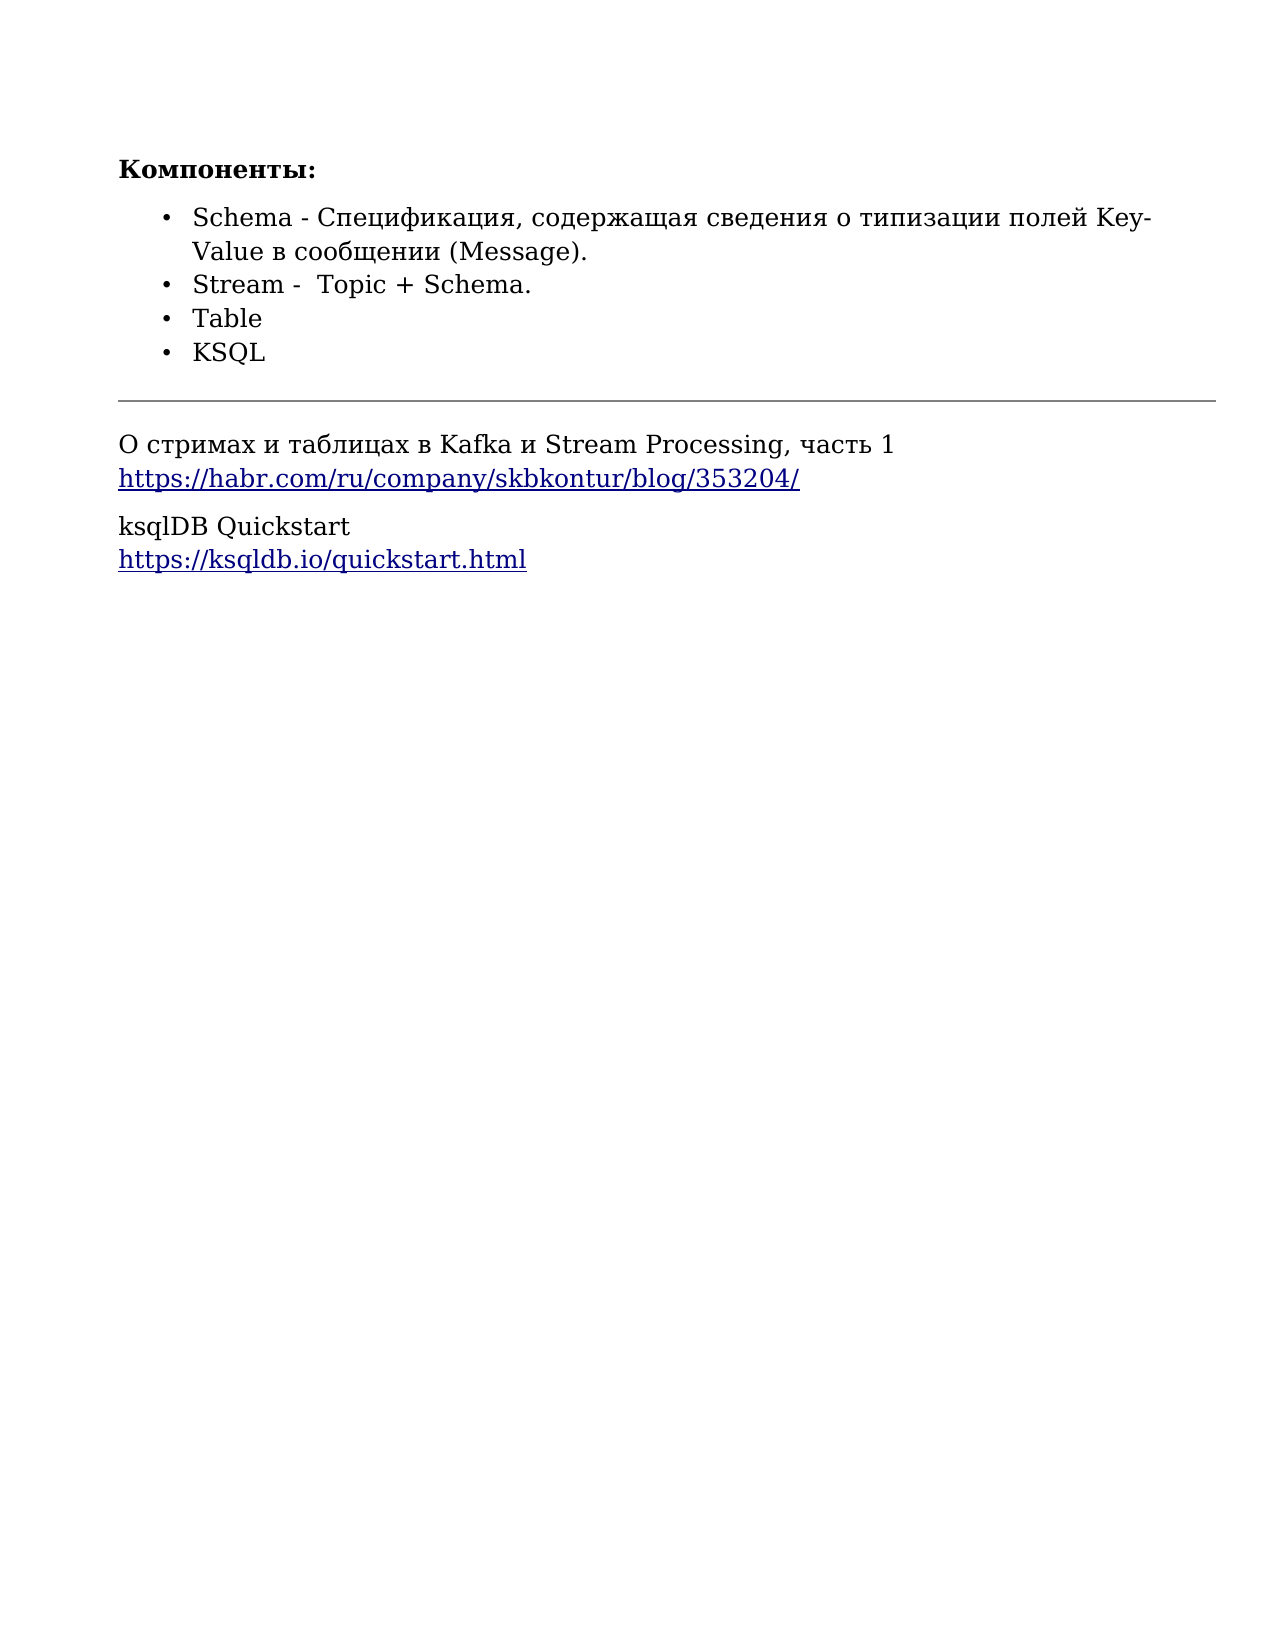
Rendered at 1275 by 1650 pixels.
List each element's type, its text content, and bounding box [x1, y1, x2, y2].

text О стримах и таблицах в Kafka и Stream Processing, часть 1 https://habr.com/ru/company/skbkontur/blog/353204/ [118, 430, 1216, 493]
list KSQL [162, 338, 1216, 367]
text Компоненты: [118, 155, 1216, 185]
list Table [162, 304, 1216, 333]
text ksqlDB Quickstart https://ksqldb.io/quickstart.html [118, 512, 1216, 575]
list Stream - Topic + Schema. [162, 271, 1216, 300]
list Schema - Спецификация, содержащая сведения о типизации полей Key-Value в сообщении (Message). [162, 204, 1216, 266]
